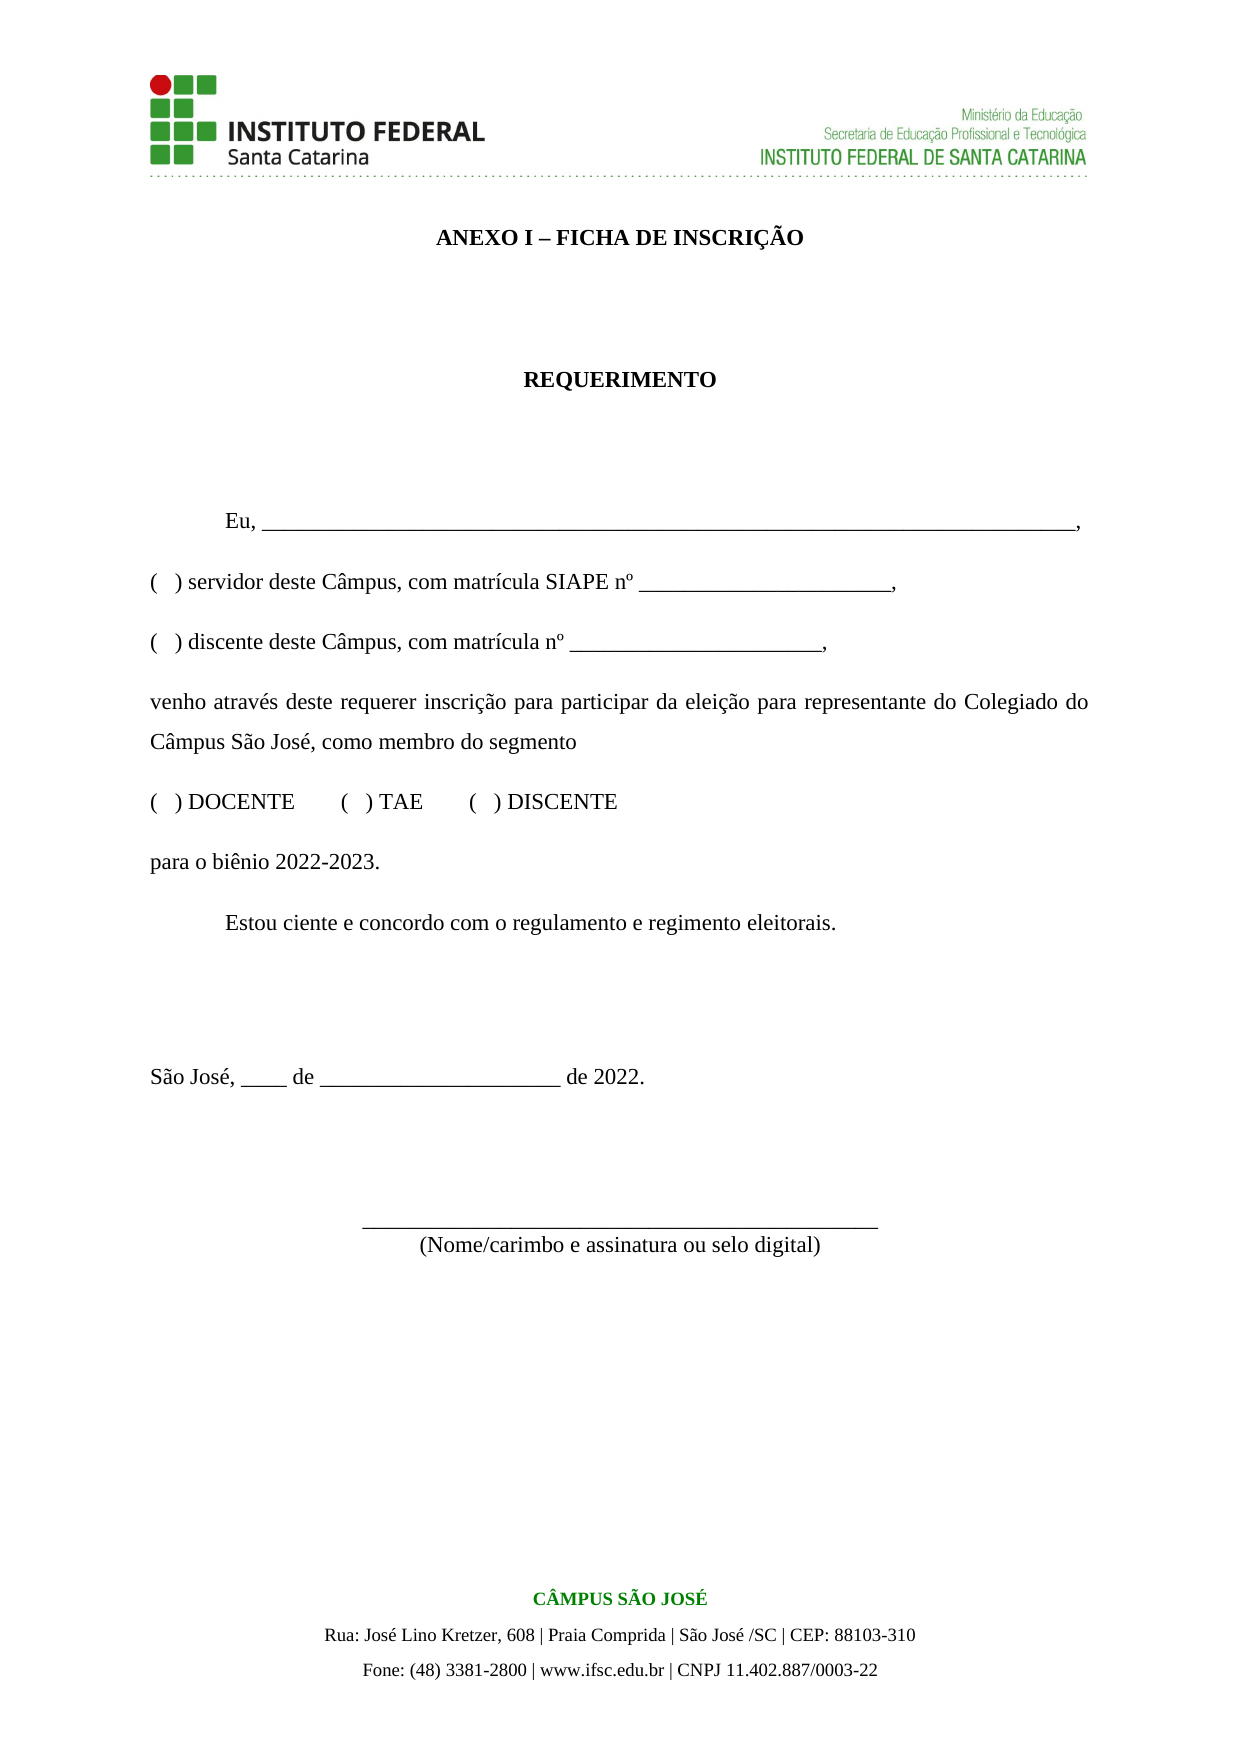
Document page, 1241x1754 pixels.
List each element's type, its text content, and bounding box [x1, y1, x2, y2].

text venho através deste requerer inscrição para participar da eleição para representante do Colegiado do Câmpus São José, como membro do segmento [150, 688, 1090, 754]
text para o biênio 2022-2023. [150, 848, 1090, 875]
picture [150, 75, 1091, 177]
text REQUERIMENTO [150, 366, 1090, 392]
text ( ) discente deste Câmpus, com matrícula nº ______________________, [150, 628, 1090, 654]
text ( ) servidor deste Câmpus, com matrícula SIAPE nº ______________________, [150, 568, 1090, 594]
text _____________________________________________ (Nome/carimbo e assinatura ou selo digital) [150, 1205, 1090, 1258]
text São José, ____ de _____________________ de 2022. [150, 1063, 1090, 1090]
text Eu, _______________________________________________________________________, [150, 507, 1090, 534]
text ANEXO I – FICHA DE INSCRIÇÃO [150, 224, 1090, 251]
text ( ) DOCENTE ( ) TAE ( ) DISCENTE [150, 788, 1090, 814]
text Estou ciente e concordo com o regulamento e regimento eleitorais. [150, 909, 1090, 935]
